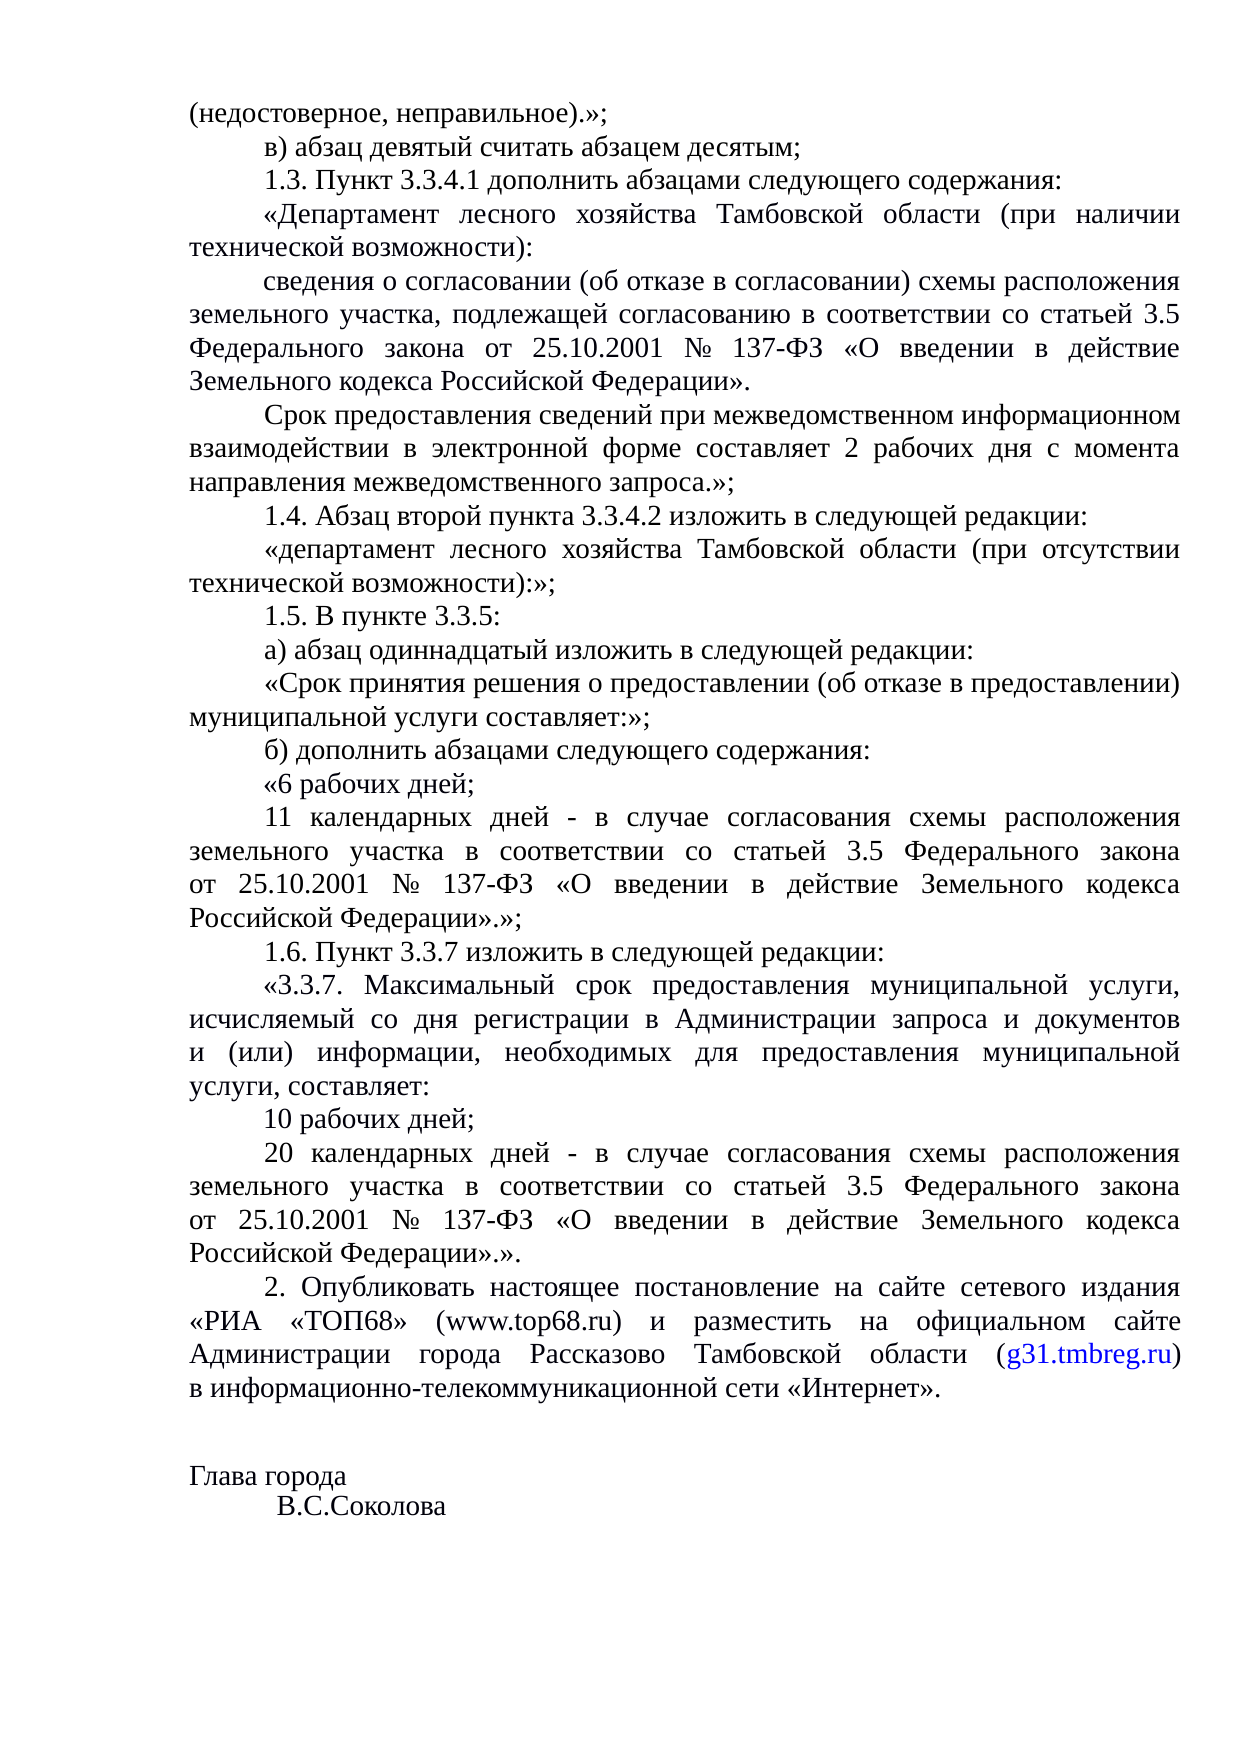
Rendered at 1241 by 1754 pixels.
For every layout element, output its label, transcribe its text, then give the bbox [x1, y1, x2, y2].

text 2. Опубликовать настоящее постановление на сайте сетевого издания «РИА «ТОП68» (www.top68.ru) и разместить на официальном сайте Администрации города Рассказово Тамбовской области (g31.tmbreg.ru) в информационно-телекоммуникационной сети «Интернет». [189, 1269, 1181, 1403]
text в) абзац девятый считать абзацем десятым; [189, 129, 1181, 162]
text «Департамент лесного хозяйства Тамбовской области (при наличии технической возможности): [189, 196, 1181, 263]
text 10 рабочих дней; [189, 1101, 1181, 1135]
text Срок предоставления сведений при межведомственном информационном взаимодействии в электронной форме составляет 2 рабочих дня с момента направления межведомственного запроса.»; [189, 397, 1181, 498]
text (недостоверное, неправильное).»; [189, 95, 1181, 129]
text 11 календарных дней - в случае согласования схемы расположения земельного участка в соответствии со статьей 3.5 Федерального закона от 25.10.2001 № 137-ФЗ «О введении в действие Земельного кодекса Российской Федерации».»; [189, 799, 1181, 934]
text 1.6. Пункт 3.3.7 изложить в следующей редакции: [189, 934, 1181, 967]
text б) дополнить абзацами следующего содержания: [189, 732, 1181, 766]
text «3.3.7. Максимальный срок предоставления муниципальной услуги, исчисляемый со дня регистрации в Администрации запроса и документов и (или) информации, необходимых для предоставления муниципальной услуги, составляет: [189, 967, 1181, 1101]
text 1.5. В пункте 3.3.5: [189, 598, 1181, 632]
text В.С.Соколова [189, 1492, 1181, 1521]
text Глава города [189, 1462, 1181, 1492]
text сведения о согласовании (об отказе в согласовании) схемы расположения земельного участка, подлежащей согласованию в соответствии со статьей 3.5 Федерального закона от 25.10.2001 № 137-ФЗ «О введении в действие Земельного кодекса Российской Федерации». [189, 263, 1181, 397]
text 20 календарных дней - в случае согласования схемы расположения земельного участка в соответствии со статьей 3.5 Федерального закона от 25.10.2001 № 137-ФЗ «О введении в действие Земельного кодекса Российской Федерации».». [189, 1135, 1181, 1269]
text а) абзац одиннадцатый изложить в следующей редакции: [189, 632, 1181, 665]
text «Срок принятия решения о предоставлении (об отказе в предоставлении) муниципальной услуги составляет:»; [189, 665, 1181, 732]
text «департамент лесного хозяйства Тамбовской области (при отсутствии технической возможности):»; [189, 531, 1181, 598]
text 1.4. Абзац второй пункта 3.3.4.2 изложить в следующей редакции: [189, 498, 1181, 531]
text 1.3. Пункт 3.3.4.1 дополнить абзацами следующего содержания: [189, 162, 1181, 196]
text «6 рабочих дней; [189, 766, 1181, 799]
